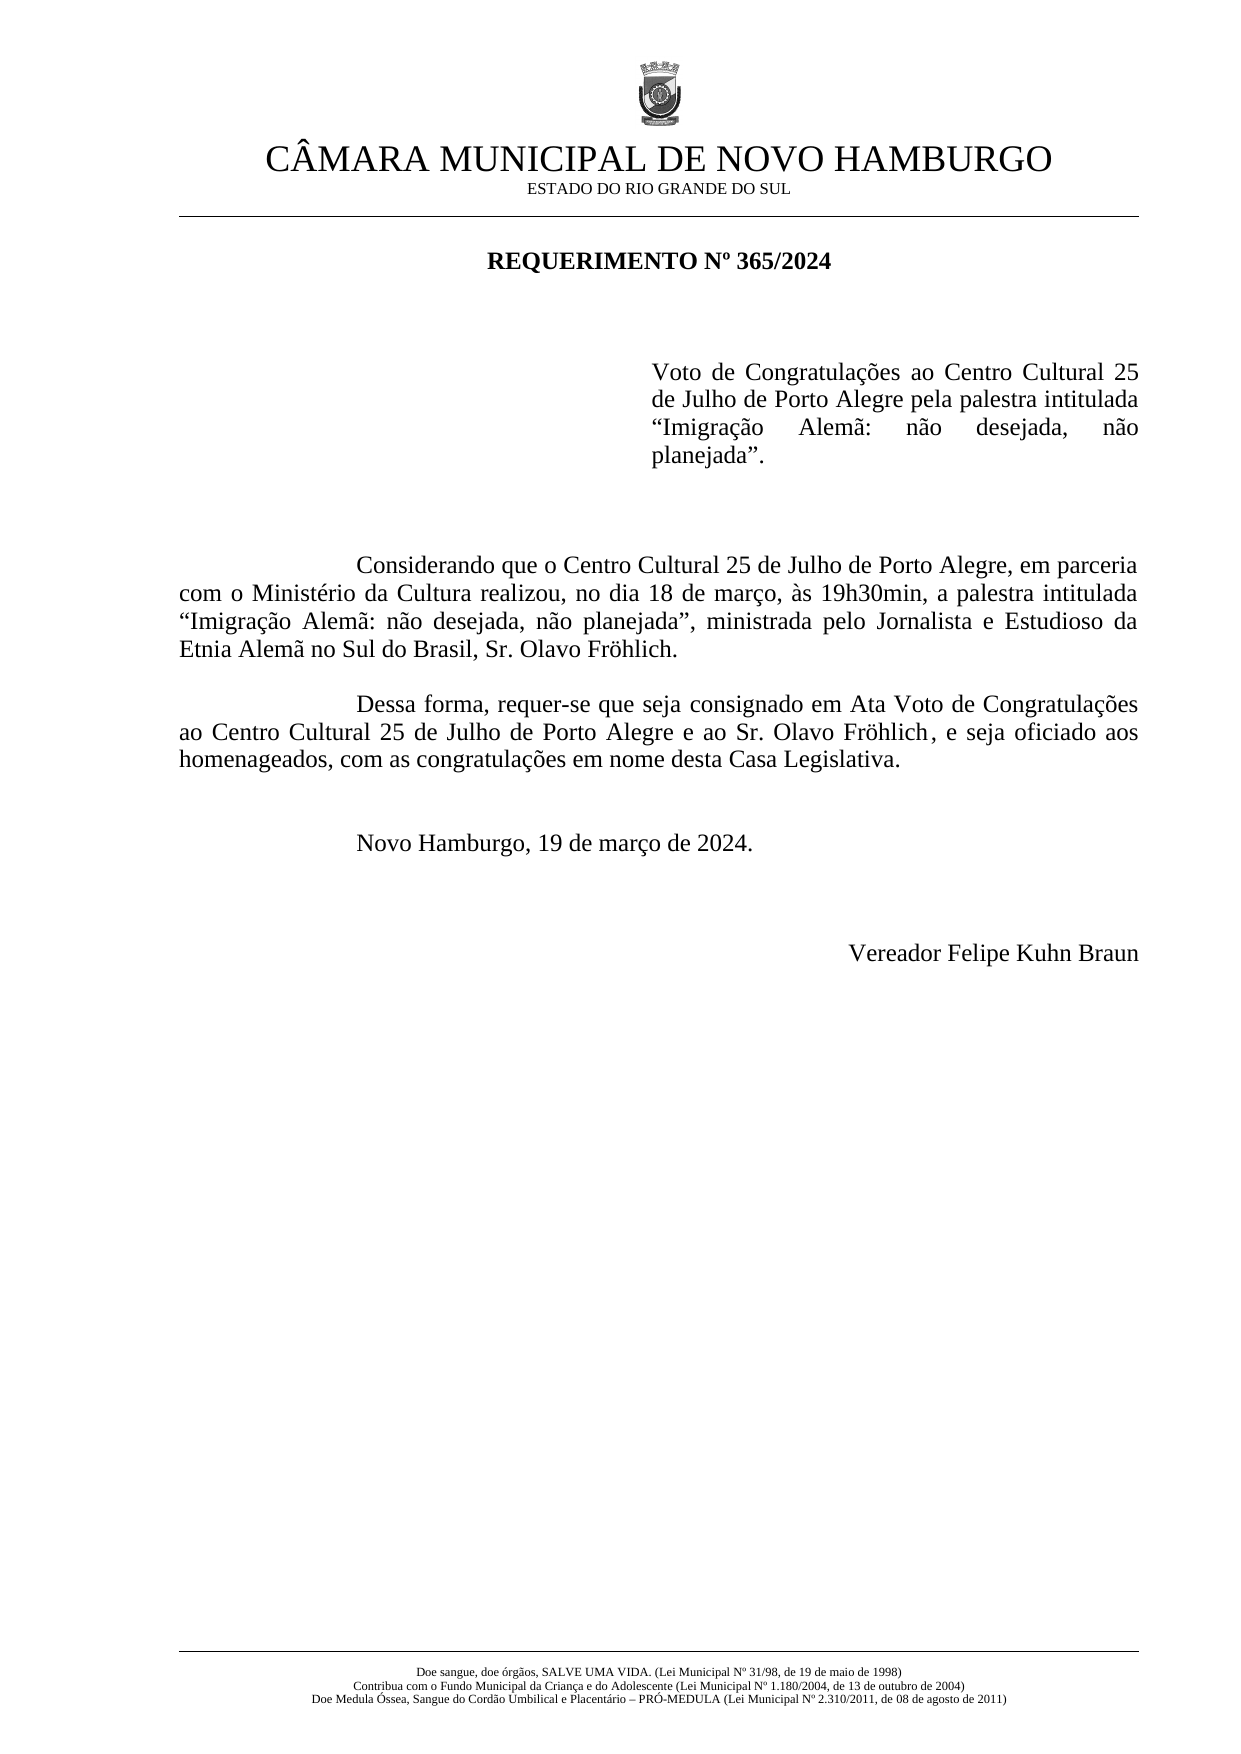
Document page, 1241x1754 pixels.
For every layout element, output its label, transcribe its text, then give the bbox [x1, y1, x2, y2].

text Dessa forma, requer-se que seja consignado em Ata Voto de Congratulações ao Centro Cultural 25 de Julho de Porto Alegre e ao Sr. Olavo Fröhlich, e seja oficiado aos homenageados, com as congratulações em nome desta Casa Legislativa. [179, 690, 1139, 773]
text Novo Hamburgo, 19 de março de 2024. [179, 829, 1139, 856]
text Considerando que o Centro Cultural 25 de Julho de Porto Alegre, em parceria com o Ministério da Cultura realizou, no dia 18 de março, às 19h30min, a palestra intitulada “Imigração Alemã: não desejada, não planejada”, ministrada pelo Jornalista e Estudioso da Etnia Alemã no Sul do Brasil, Sr. Olavo Fröhlich. [179, 552, 1139, 662]
text Voto de Congratulações ao Centro Cultural 25 de Julho de Porto Alegre pela palestra intitulada “Imigração Alemã: não desejada, não planejada”. [651, 358, 1139, 468]
text Vereador Felipe Kuhn Braun [179, 939, 1139, 967]
text REQUERIMENTO Nº 365/2024 [179, 247, 1139, 274]
